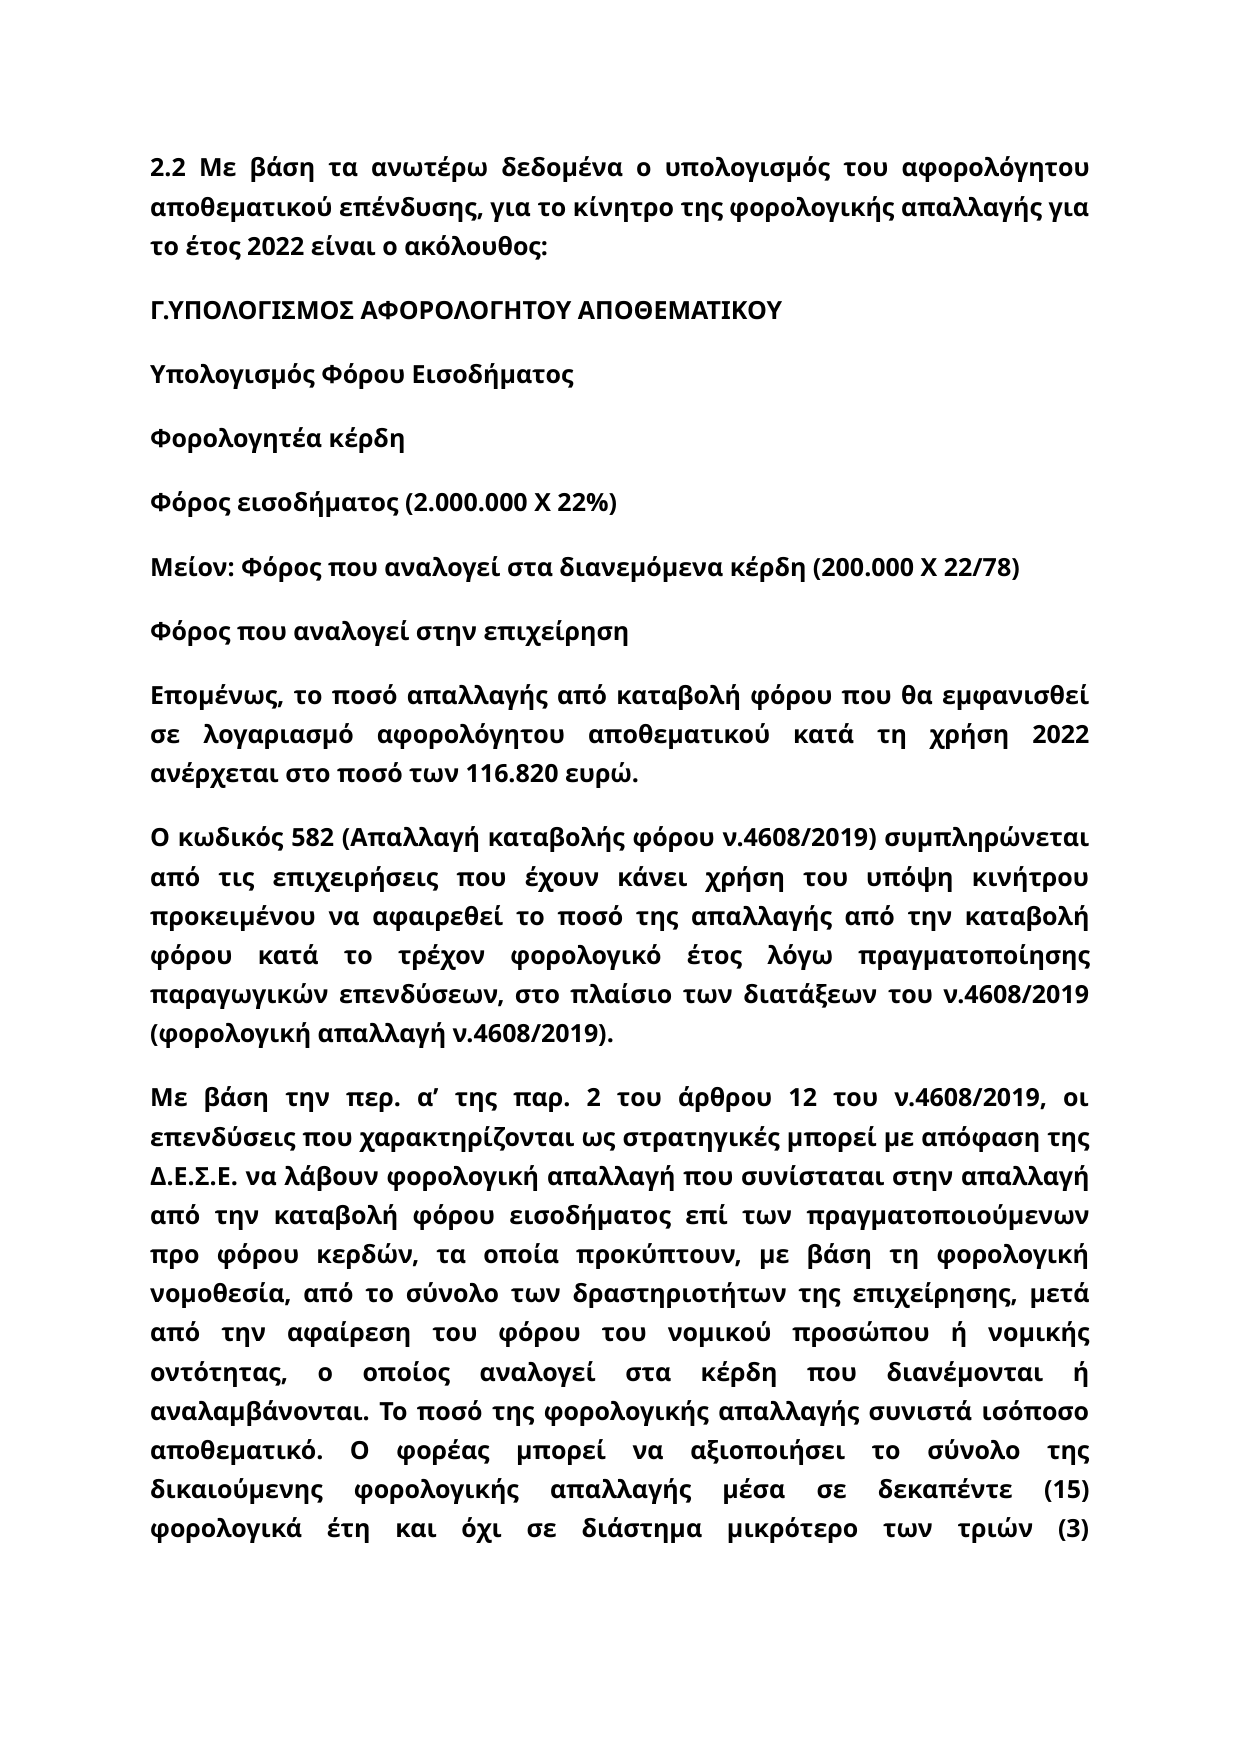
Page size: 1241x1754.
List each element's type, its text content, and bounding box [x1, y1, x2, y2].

text Υπολογισμός Φόρου Εισοδήματος [150, 357, 1090, 391]
text Φόρος εισοδήματος (2.000.000 Χ 22%) [150, 485, 1090, 519]
text Φορολογητέα κέρδη [150, 421, 1090, 455]
text Επομένως, το ποσό απαλλαγής από καταβολή φόρου που θα εμφανισθεί σε λογαριασμό αφορολόγητου αποθεματικού κατά τη χρήση 2022 ανέρχεται στο ποσό των 116.820 ευρώ. [150, 677, 1090, 790]
text Φόρος που αναλογεί στην επιχείρηση [150, 613, 1090, 647]
text Ο κωδικός 582 (Απαλλαγή καταβολής φόρου ν.4608/2019) συμπληρώνεται από τις επιχειρήσεις που έχουν κάνει χρήση του υπόψη κινήτρου προκειμένου να αφαιρεθεί το ποσό της απαλλαγής από την καταβολή φόρου κατά το τρέχον φορολογικό έτος λόγω πραγματοποίησης παραγωγικών επενδύσεων, στο πλαίσιο των διατάξεων του ν.4608/2019 (φορολογική απαλλαγή ν.4608/2019). [150, 820, 1090, 1050]
text Με βάση την περ. α’ της παρ. 2 του άρθρου 12 του ν.4608/2019, οι επενδύσεις που χαρακτηρίζονται ως στρατηγικές μπορεί με απόφαση της Δ.Ε.Σ.Ε. να λάβουν φορολογική απαλλαγή που συνίσταται στην απαλλαγή από την καταβολή φόρου εισοδήματος επί των πραγματοποιούμενων προ φόρου κερδών, τα οποία προκύπτουν, με βάση τη φορολογική νομοθεσία, από το σύνολο των δραστηριοτήτων της επιχείρησης, μετά από την αφαίρεση του φόρου του νομικού προσώπου ή νομικής οντότητας, ο οποίος αναλογεί στα κέρδη που διανέμονται ή αναλαμβάνονται. Το ποσό της φορολογικής απαλλαγής συνιστά ισόποσο αποθεματικό. Ο φορέας μπορεί να αξιοποιήσει το σύνολο της δικαιούμενης φορολογικής απαλλαγής μέσα σε δεκαπέντε (15) φορολογικά έτη και όχι σε διάστημα μικρότερο των τριών (3) [150, 1080, 1090, 1545]
text Γ.ΥΠΟΛΟΓΙΣΜΟΣ ΑΦΟΡΟΛΟΓΗΤΟΥ ΑΠΟΘΕΜΑΤΙΚΟΥ [150, 292, 1090, 327]
text Μείον: Φόρος που αναλογεί στα διανεμόμενα κέρδη (200.000 Χ 22/78) [150, 549, 1090, 583]
text 2.2 Με βάση τα ανωτέρω δεδομένα ο υπολογισμός του αφορολόγητου αποθεματικού επένδυσης, για το κίνητρο της φορολογικής απαλλαγής για το έτος 2022 είναι ο ακόλουθος: [150, 150, 1090, 262]
